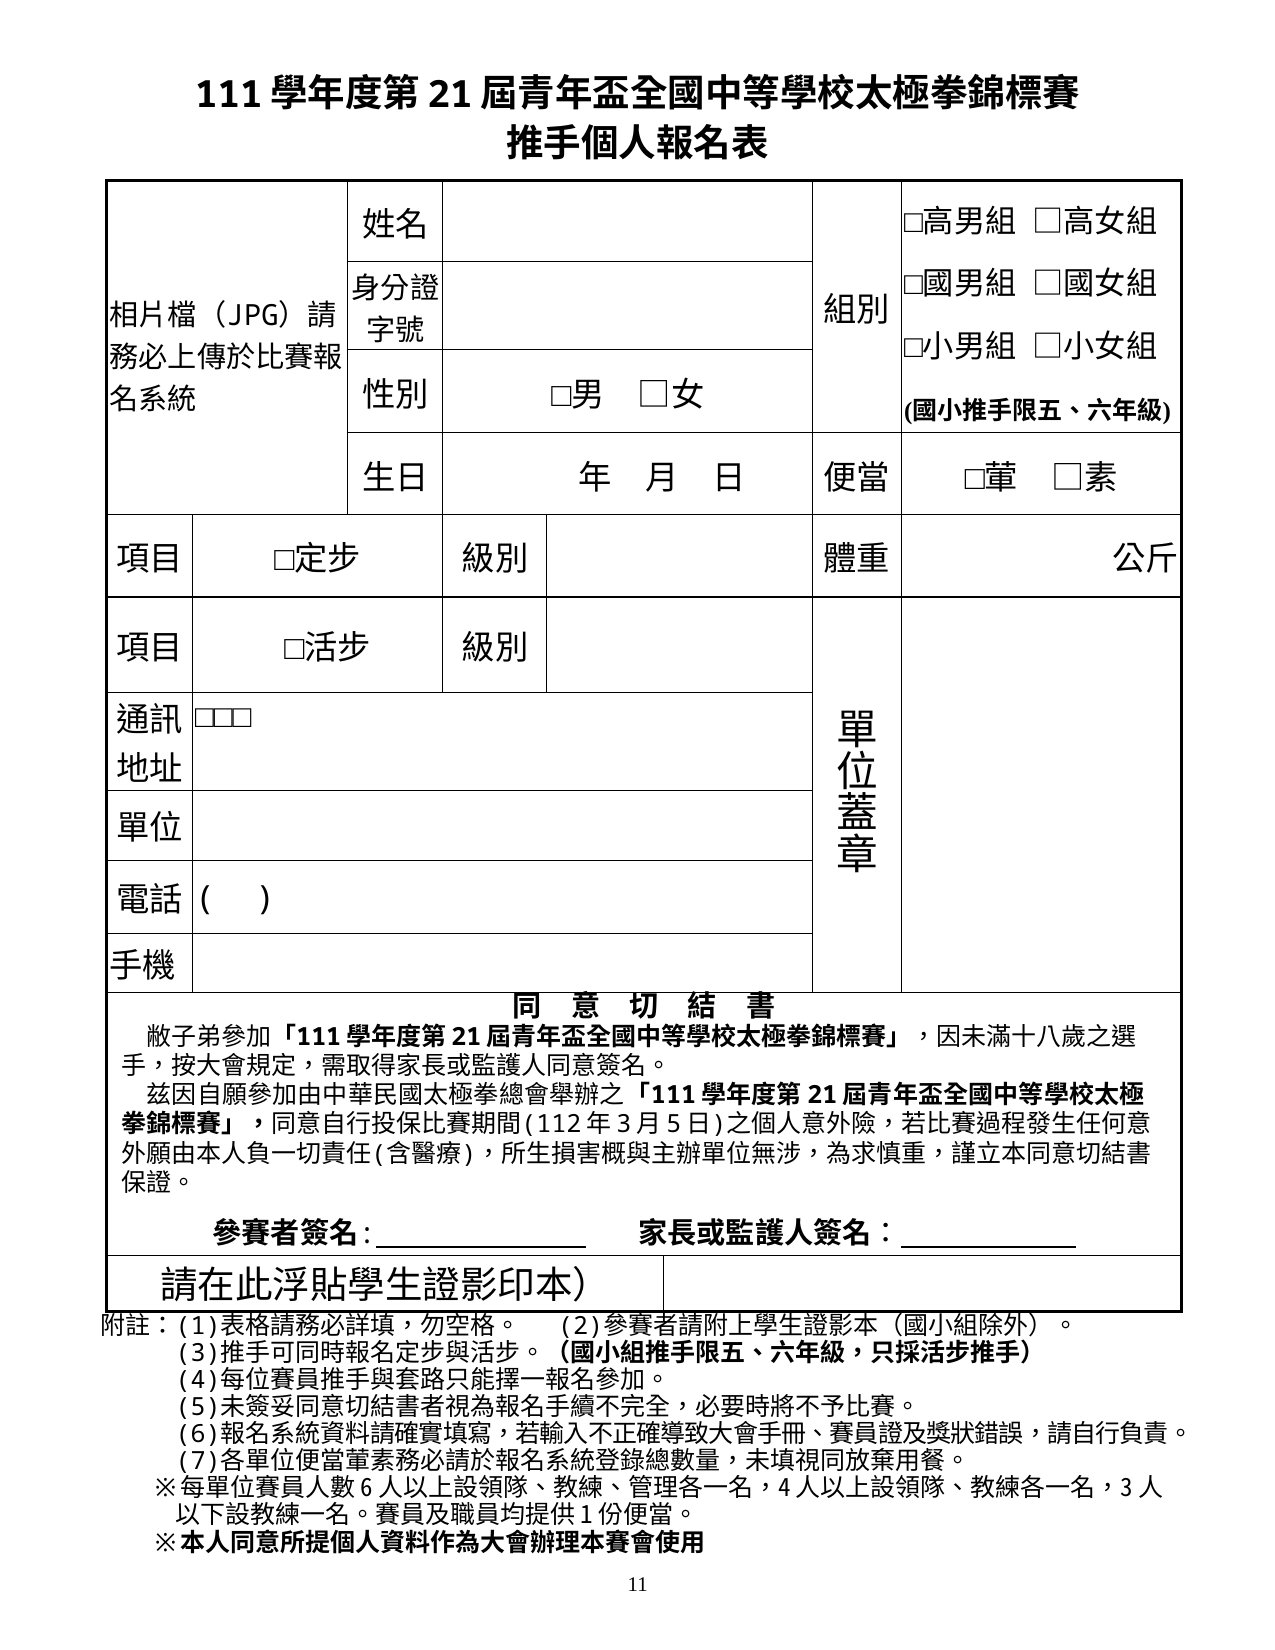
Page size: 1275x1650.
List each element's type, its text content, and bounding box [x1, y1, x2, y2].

table_cell 年 月 日 [443, 433, 812, 514]
table_cell [664, 1256, 1180, 1309]
table_cell 體重 [813, 515, 901, 596]
table_cell 請在此浮貼學生證影印本） [108, 1256, 663, 1309]
table_cell 生日 [348, 433, 442, 514]
text (4)每位賽員推手與套路只能擇一報名參加。 [175, 1367, 1174, 1394]
table_cell 級別 [443, 515, 546, 596]
table_cell 性別 [348, 350, 442, 432]
table_header 組別 [813, 182, 901, 432]
table_cell 單位 [108, 791, 192, 860]
table_cell [547, 515, 812, 596]
table_header [443, 182, 812, 261]
table_cell ( ) [193, 861, 812, 933]
table_cell □活步 [193, 598, 442, 692]
table_cell □□□ [193, 693, 812, 789]
text (3)推手可同時報名定步與活步。（國小組推手限五、六年級，只採活步推手） [175, 1340, 1174, 1367]
table_cell 同 意 切 結 書 敝子弟參加「111學年度第21屆青年盃全國中等學校太極拳錦標賽」，因未滿十八歲之選手，按大會規定，需取得家長或監護人同意簽名。 兹因自願參加由中華民國太極拳總會舉辦之「111學年度第21屆青年盃全國中等學校太極拳錦標賽」，同意自行投保比賽期間(112年3月5日)之個人意外險，若比賽過程發生任何意外願由本人負一切責任(含醫療)，所生損害概與主辦單位無涉，為求慎重，謹立本同意切結書保證。 參賽者簽名: 家長或監護人簽名： [108, 993, 1180, 1255]
table_header □高男組 □高女組 □國男組 □國女組 □小男組 □小女組 (國小推手限五、六年級) [902, 182, 1180, 432]
table_cell [193, 791, 812, 860]
table_cell 級別 [443, 598, 546, 692]
table_cell 手機 [108, 934, 192, 992]
text (7)各單位便當葷素務必請於報名系統登錄總數量，未填視同放棄用餐。 [100, 1448, 1174, 1475]
table_cell 公斤 [902, 515, 1180, 596]
text 附註：(1)表格請務必詳填，勿空格。 (2)參賽者請附上學生證影本（國小組除外）。 [100, 1313, 1174, 1340]
table_cell [547, 598, 812, 692]
table_cell 項目 [108, 598, 192, 692]
table_cell 身分證字號 [348, 262, 442, 349]
table_cell [193, 934, 812, 992]
text 111學年度第21屆青年盃全國中等學校太極拳錦標賽 [100, 75, 1174, 131]
table_cell □定步 [193, 515, 442, 596]
text (5)未簽妥同意切結書者視為報名手續不完全，必要時將不予比賽。 [175, 1394, 1174, 1421]
text ※本人同意所提個人資料作為大會辦理本賽會使用 [125, 1529, 1174, 1556]
table_header 姓名 [348, 182, 442, 261]
table_cell 便當 [813, 433, 901, 514]
table_cell 單位蓋章 [813, 598, 901, 992]
table_cell 通訊地址 [108, 693, 192, 789]
table_cell [443, 262, 812, 349]
table_cell □葷 □素 [902, 433, 1180, 514]
table_header 相片檔（JPG）請務必上傳於比賽報名系統 [108, 182, 347, 514]
text (6)報名系統資料請確實填寫，若輸入不正確導致大會手冊、賽員證及獎狀錯誤，請自行負責。 [175, 1421, 1174, 1448]
table_cell [902, 598, 1180, 992]
table_cell 電話 [108, 861, 192, 933]
text ※每單位賽員人數6人以上設領隊、教練、管理各一名，4人以上設領隊、教練各一名，3人以下設教練一名。賽員及職員均提供1份便當。 [150, 1475, 1174, 1529]
text 推手個人報名表 [100, 131, 1174, 179]
table_cell □男 □女 [443, 350, 812, 432]
table_cell 項目 [108, 515, 192, 596]
